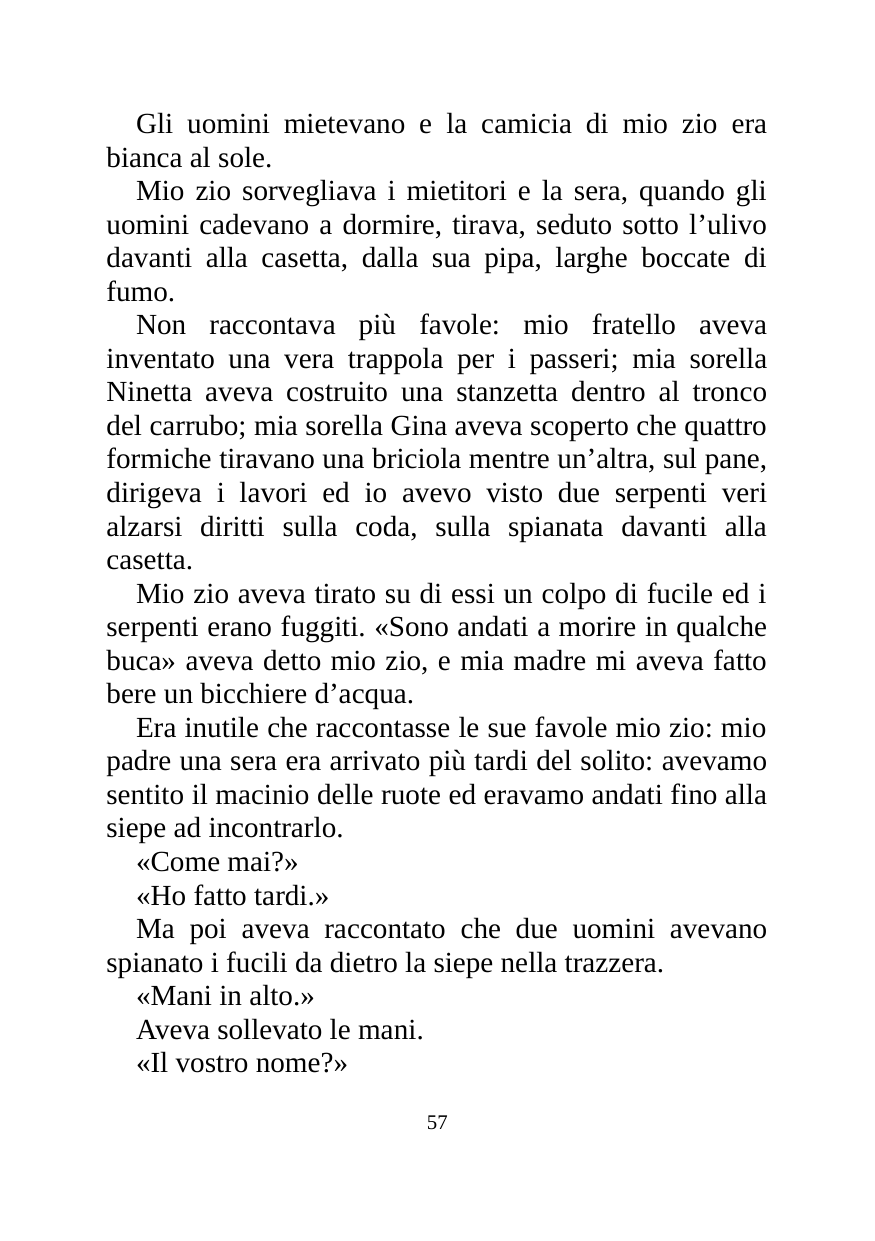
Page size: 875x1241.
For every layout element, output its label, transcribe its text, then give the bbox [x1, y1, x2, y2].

text Non raccontava più favole: mio fratello aveva inventato una vera trappola per i passeri; mia sorella Ninetta aveva costruito una stanzetta dentro al tronco del carrubo; mia sorella Gina aveva scoperto che quattro formiche tiravano una briciola mentre un’altra, sul pane, dirigeva i lavori ed io avevo visto due serpenti veri alzarsi diritti sulla coda, sulla spianata davanti alla casetta. [106, 307, 768, 576]
text «Ho fatto tardi.» [106, 878, 768, 911]
text Mio zio aveva tirato su di essi un colpo di fucile ed i serpenti erano fuggiti. «Sono andati a morire in qualche buca» aveva detto mio zio, e mia madre mi aveva fatto bere un bicchiere d’acqua. [106, 576, 768, 710]
text Era inutile che raccontasse le sue favole mio zio: mio padre una sera era arrivato più tardi del solito: avevamo sentito il macinio delle ruote ed eravamo andati fino alla siepe ad incontrarlo. [106, 710, 768, 844]
text «Il vostro nome?» [106, 1045, 768, 1079]
text Ma poi aveva raccontato che due uomini avevano spianato i fucili da dietro la siepe nella trazzera. [106, 911, 768, 978]
text «Come mai?» [106, 844, 768, 878]
text «Mani in alto.» [106, 978, 768, 1012]
text Mio zio sorvegliava i mietitori e la sera, quando gli uomini cadevano a dormire, tirava, seduto sotto l’ulivo davanti alla casetta, dalla sua pipa, larghe boccate di fumo. [106, 173, 768, 307]
text Gli uomini mietevano e la camicia di mio zio era bianca al sole. [106, 106, 768, 173]
text Aveva sollevato le mani. [106, 1012, 768, 1045]
